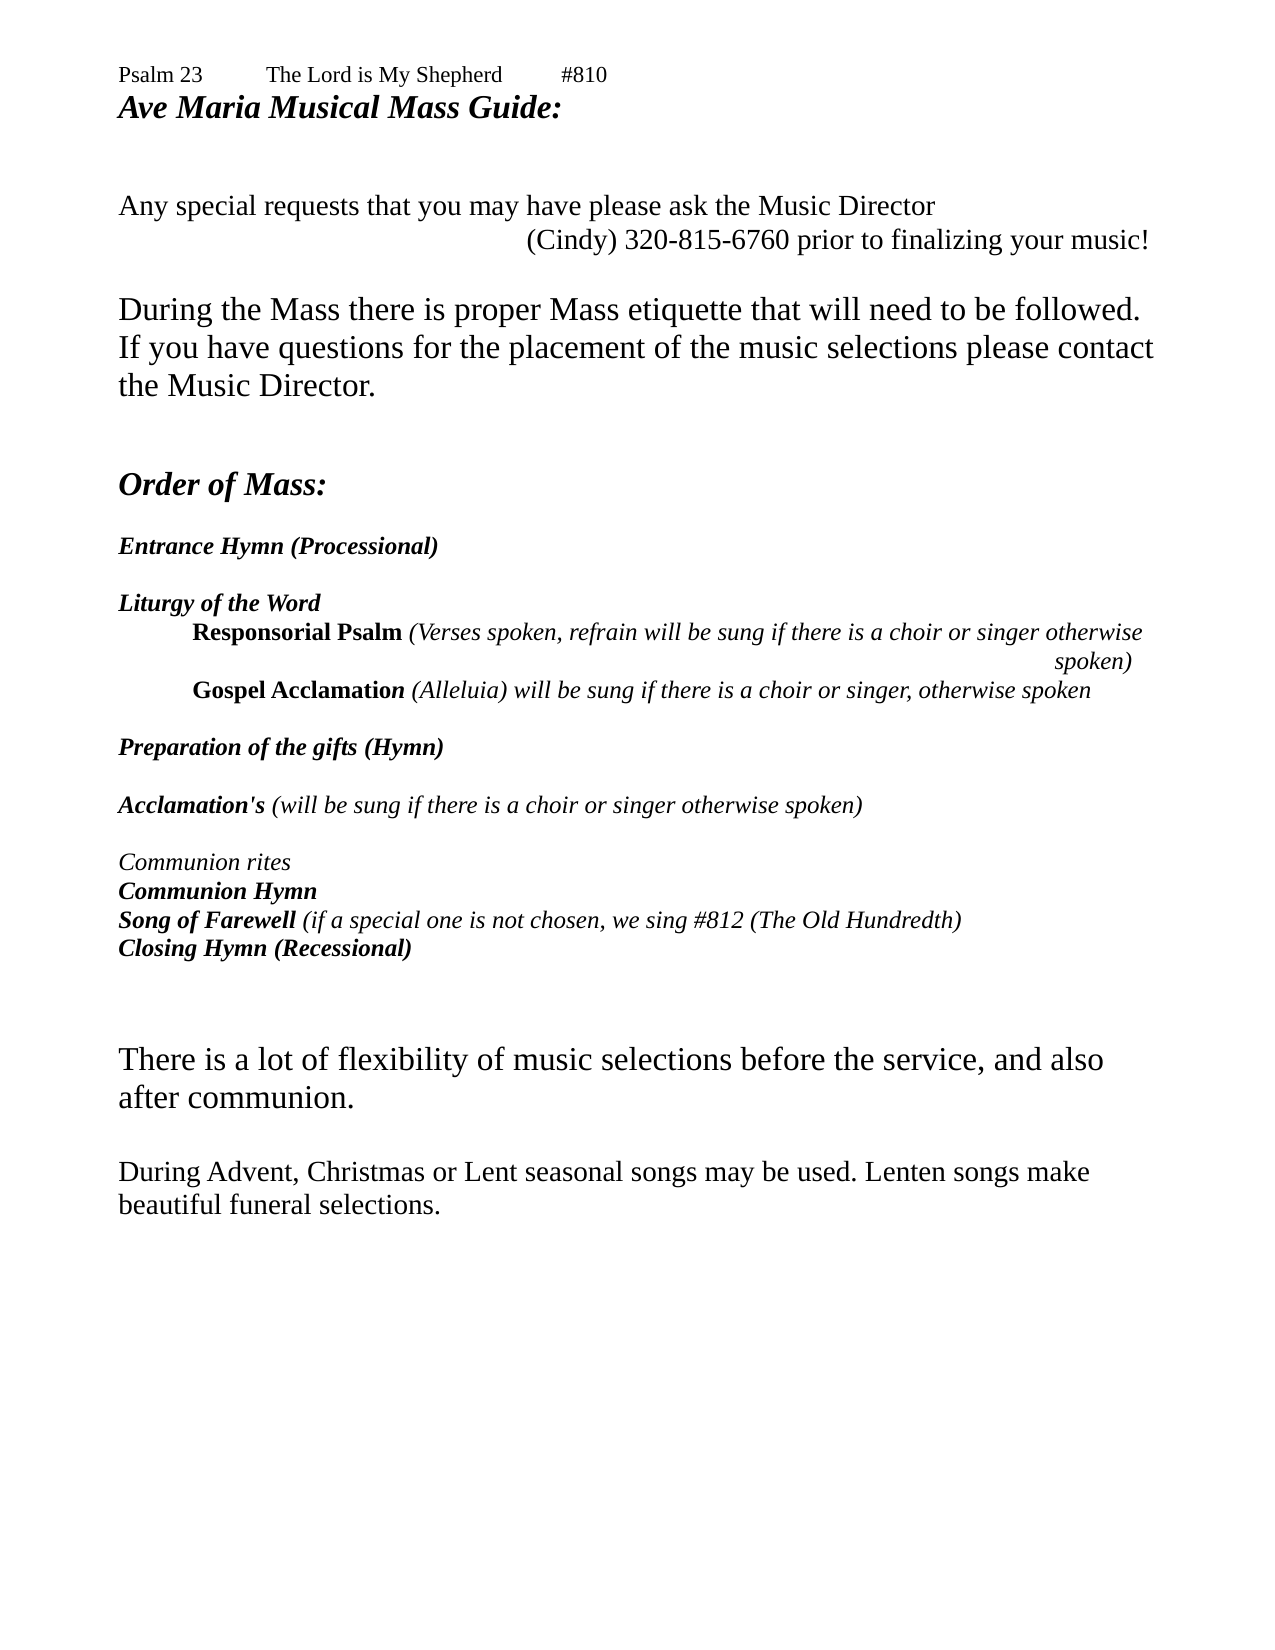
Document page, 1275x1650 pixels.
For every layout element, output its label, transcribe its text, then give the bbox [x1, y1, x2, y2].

text Acclamation's (will be sung if there is a choir or singer otherwise spoken) [118, 790, 1157, 818]
text Song of Farewell (if a special one is not chosen, we sing #812 (The Old Hundredth) [118, 905, 1157, 933]
text There is a lot of flexibility of music selections before the service, and also after communion. [118, 1039, 1157, 1116]
text If you have questions for the placement of the music selections please contact the Music Director. [118, 327, 1157, 404]
text Gospel Acclamation (Alleluia) will be sung if there is a choir or singer, otherwise spoken [118, 675, 1157, 703]
text Ave Maria Musical Mass Guide: [118, 88, 1157, 126]
text Responsorial Psalm (Verses spoken, refrain will be sung if there is a choir or singer otherwise spoken) [118, 617, 1157, 675]
text Communion rites [118, 847, 1157, 876]
text Any special requests that you may have please ask the Music Director [118, 188, 1157, 222]
text Communion Hymn [118, 876, 1157, 905]
text During the Mass there is proper Mass etiquette that will need to be followed. [118, 289, 1157, 327]
text During Advent, Christmas or Lent seasonal songs may be used. Lenten songs make beautiful funeral selections. [118, 1154, 1157, 1221]
text Psalm 23 The Lord is My Shepherd #810 [118, 61, 1157, 88]
text Preparation of the gifts (Hymn) [118, 732, 1157, 761]
text (Cindy) 320-815-6760 prior to finalizing your music! [118, 222, 1157, 256]
text Order of Mass: [118, 464, 1157, 502]
text Entrance Hymn (Processional) [118, 531, 1157, 560]
text Liturgy of the Word [118, 588, 1157, 617]
text Closing Hymn (Recessional) [118, 933, 1157, 962]
